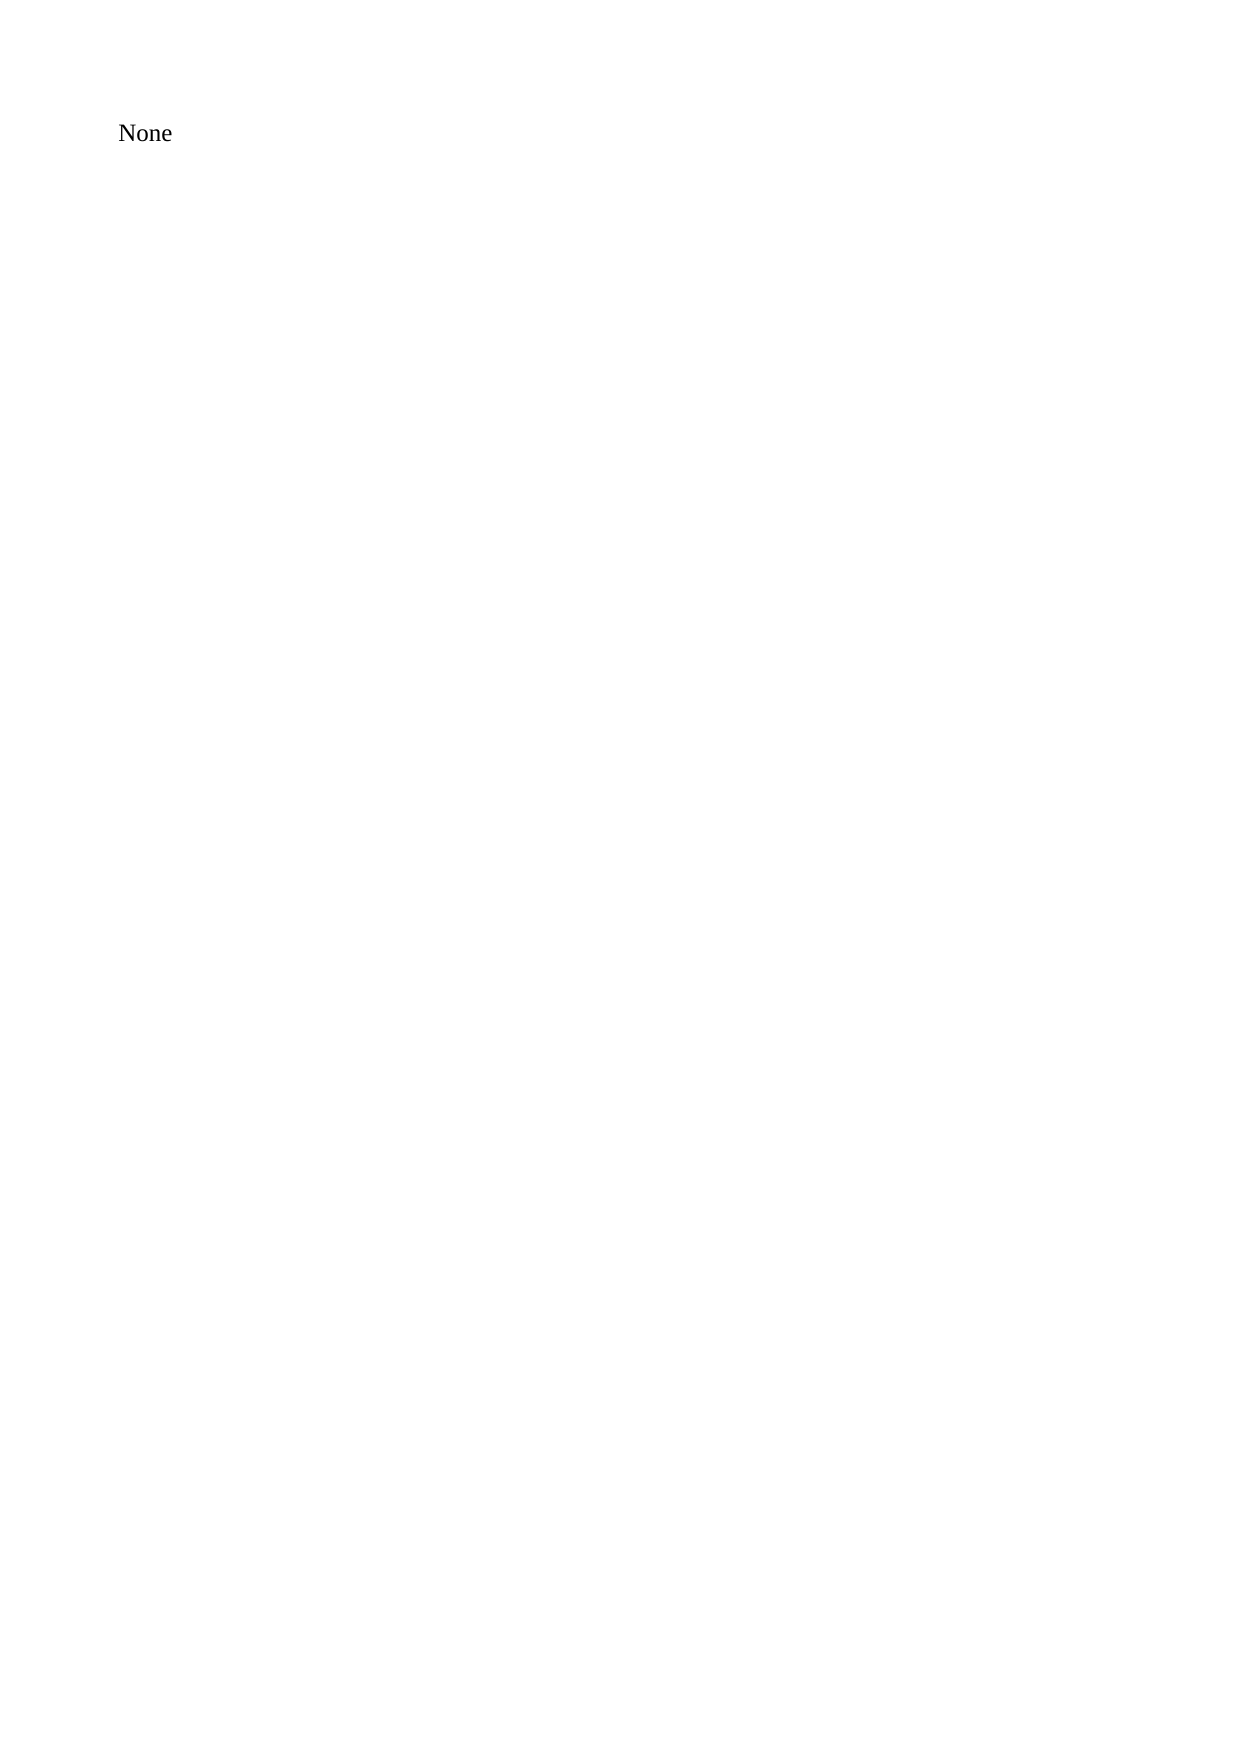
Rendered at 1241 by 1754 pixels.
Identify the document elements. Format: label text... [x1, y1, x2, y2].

text None [118, 118, 1122, 147]
